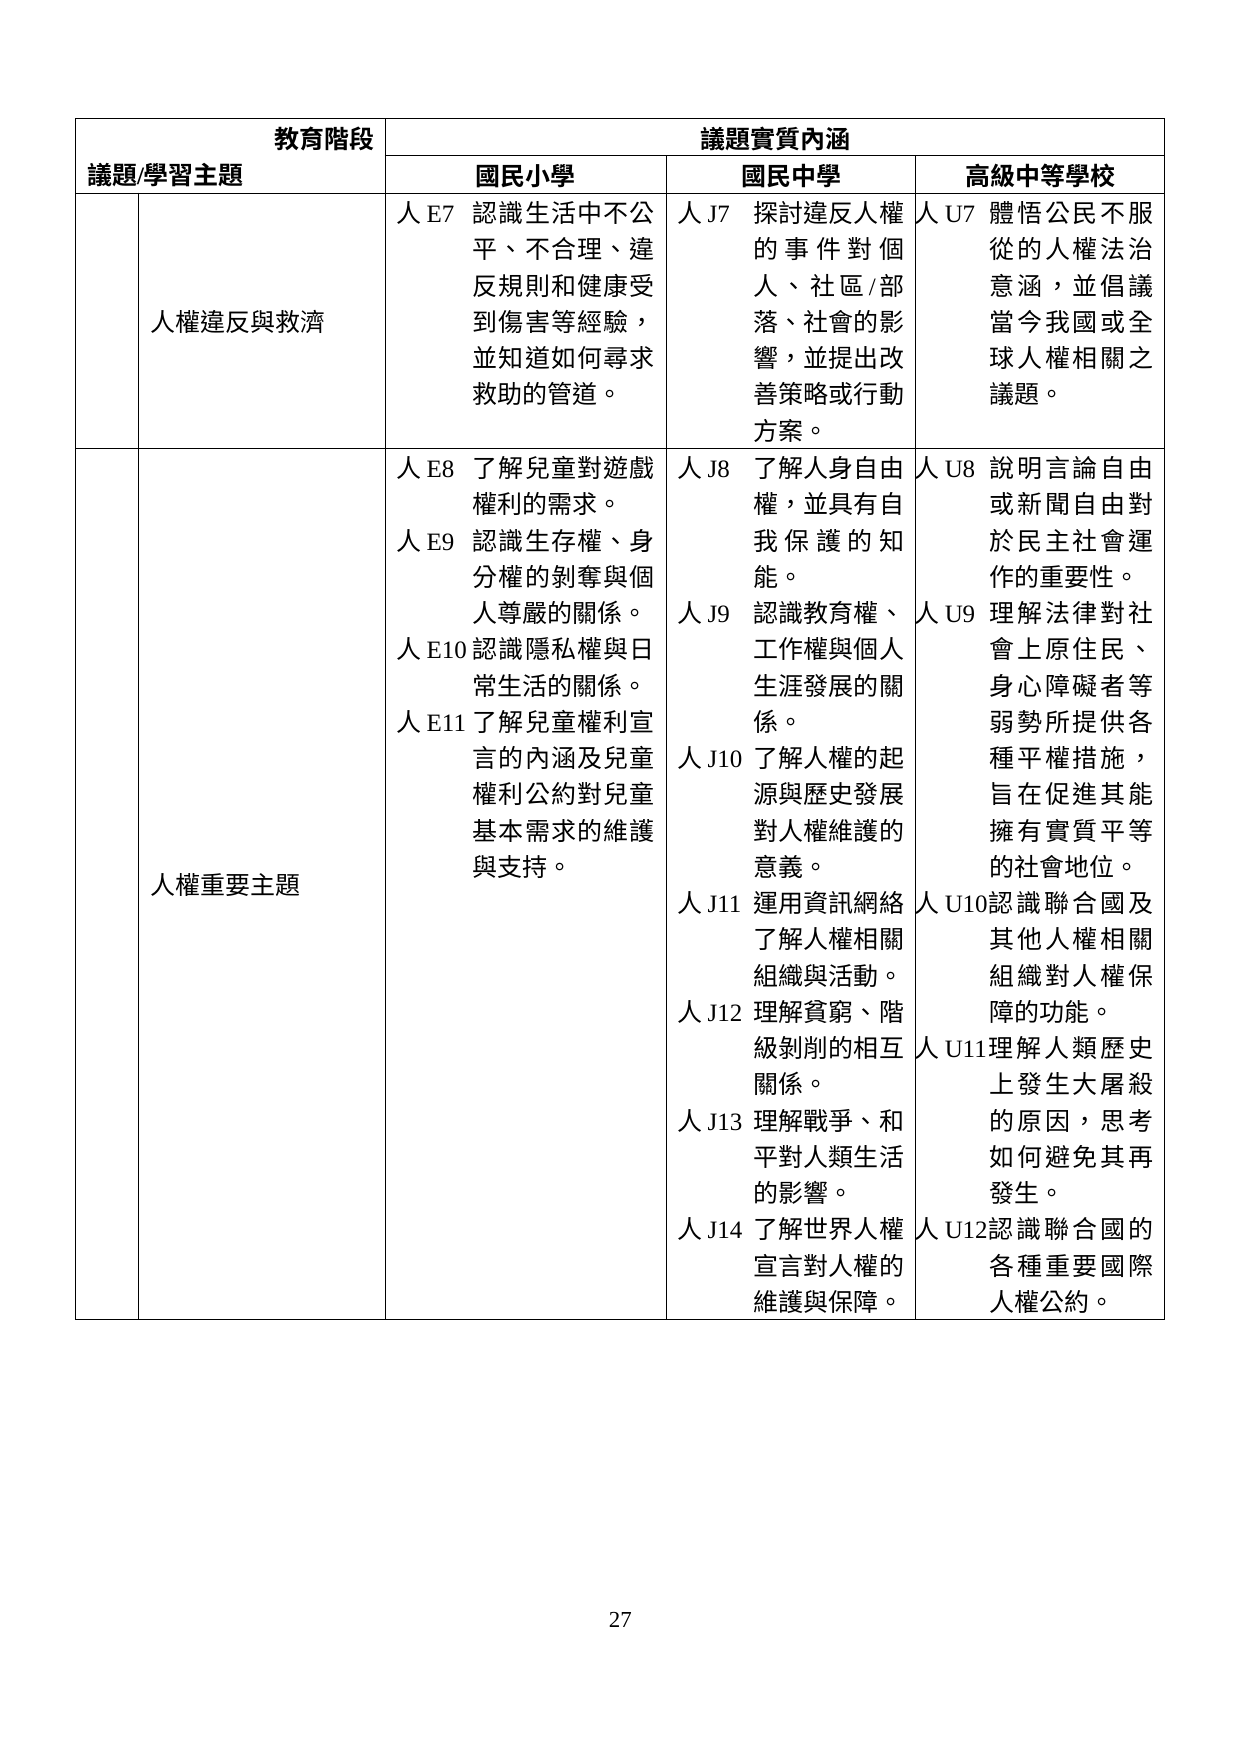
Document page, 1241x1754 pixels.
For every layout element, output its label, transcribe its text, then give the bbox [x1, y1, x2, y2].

table_cell 人J8 了解人身自由權，並具有自我保護的知能。 人J9 認識教育權、工作權與個人生涯發展的關係。 人J10 了解人權的起源與歷史發展對人權維護的意義。 人J11 運用資訊網絡了解人權相關組織與活動。 人J12 理解貧窮、階級剝削的相互關係。 人J13 理解戰爭、和平對人類生活的影響。 人J14 了解世界人權宣言對人權的維護與保障。 [667, 449, 915, 1318]
table_cell 人J7 探討違反人權的事件對個人、社區/部落、社會的影響，並提出改善策略或行動方案。 [667, 194, 915, 447]
table_cell 人U7 體悟公民不服從的人權法治意涵，並倡議當今我國或全球人權相關之議題。 [916, 194, 1164, 447]
table_cell 國民中學 [667, 156, 915, 193]
table_cell [76, 449, 138, 1318]
table_cell 人權違反與救濟 [139, 194, 385, 447]
table_cell 國民小學 [386, 156, 666, 193]
table_cell 人U8 說明言論自由或新聞自由對於民主社會運作的重要性。 人U9 理解法律對社會上原住民、身心障礙者等弱勢所提供各種平權措施，旨在促進其能擁有實質平等的社會地位。 人U10 認識聯合國及其他人權相關組織對人權保障的功能。 人U11 理解人類歷史上發生大屠殺的原因，思考如何避免其再發生。 人U12 認識聯合國的各種重要國際人權公約。 [916, 449, 1164, 1318]
table_cell [76, 194, 138, 447]
table_cell 人E7 認識生活中不公平、不合理、違反規則和健康受到傷害等經驗，並知道如何尋求救助的管道。 [386, 194, 666, 447]
table_header 議題實質內涵 [386, 119, 1164, 155]
table_header 教育階段 議題/學習主題 [76, 119, 385, 193]
table_cell 人E8 了解兒童對遊戲權利的需求。 人E9 認識生存權、身分權的剝奪與個人尊嚴的關係。 人E10 認識隱私權與日常生活的關係。 人E11 了解兒童權利宣言的內涵及兒童權利公約對兒童基本需求的維護與支持。 [386, 449, 666, 1318]
table_cell 人權重要主題 [139, 449, 385, 1318]
table_cell 高級中等學校 [916, 156, 1164, 193]
